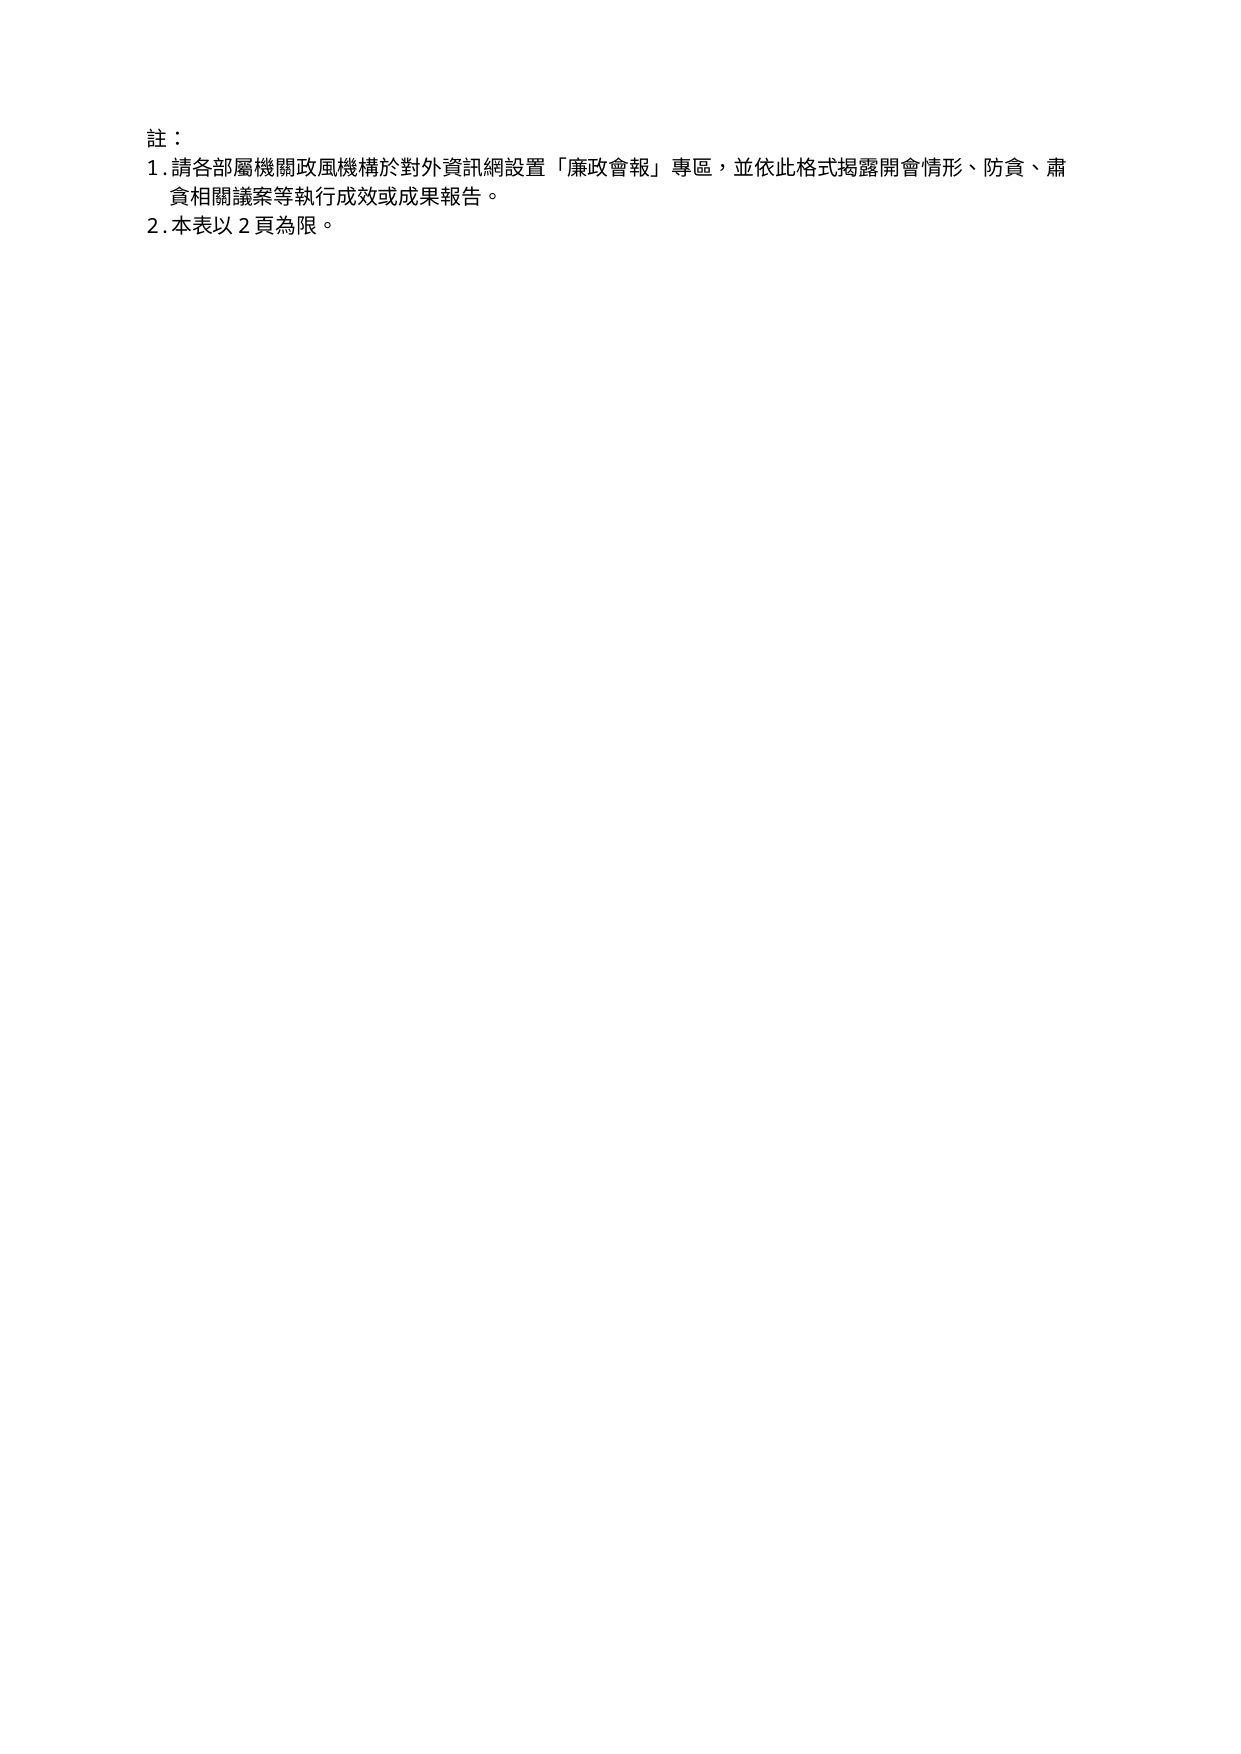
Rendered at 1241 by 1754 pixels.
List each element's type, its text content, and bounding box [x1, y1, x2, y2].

text 2.本表以2頁為限。 [146, 211, 1072, 239]
text 1.請各部屬機關政風機構於對外資訊網設置「廉政會報」專區，並依此格式揭露開會情形、防貪、肅貪相關議案等執行成效或成果報告。 [146, 152, 1072, 211]
text 註： [146, 123, 1072, 152]
